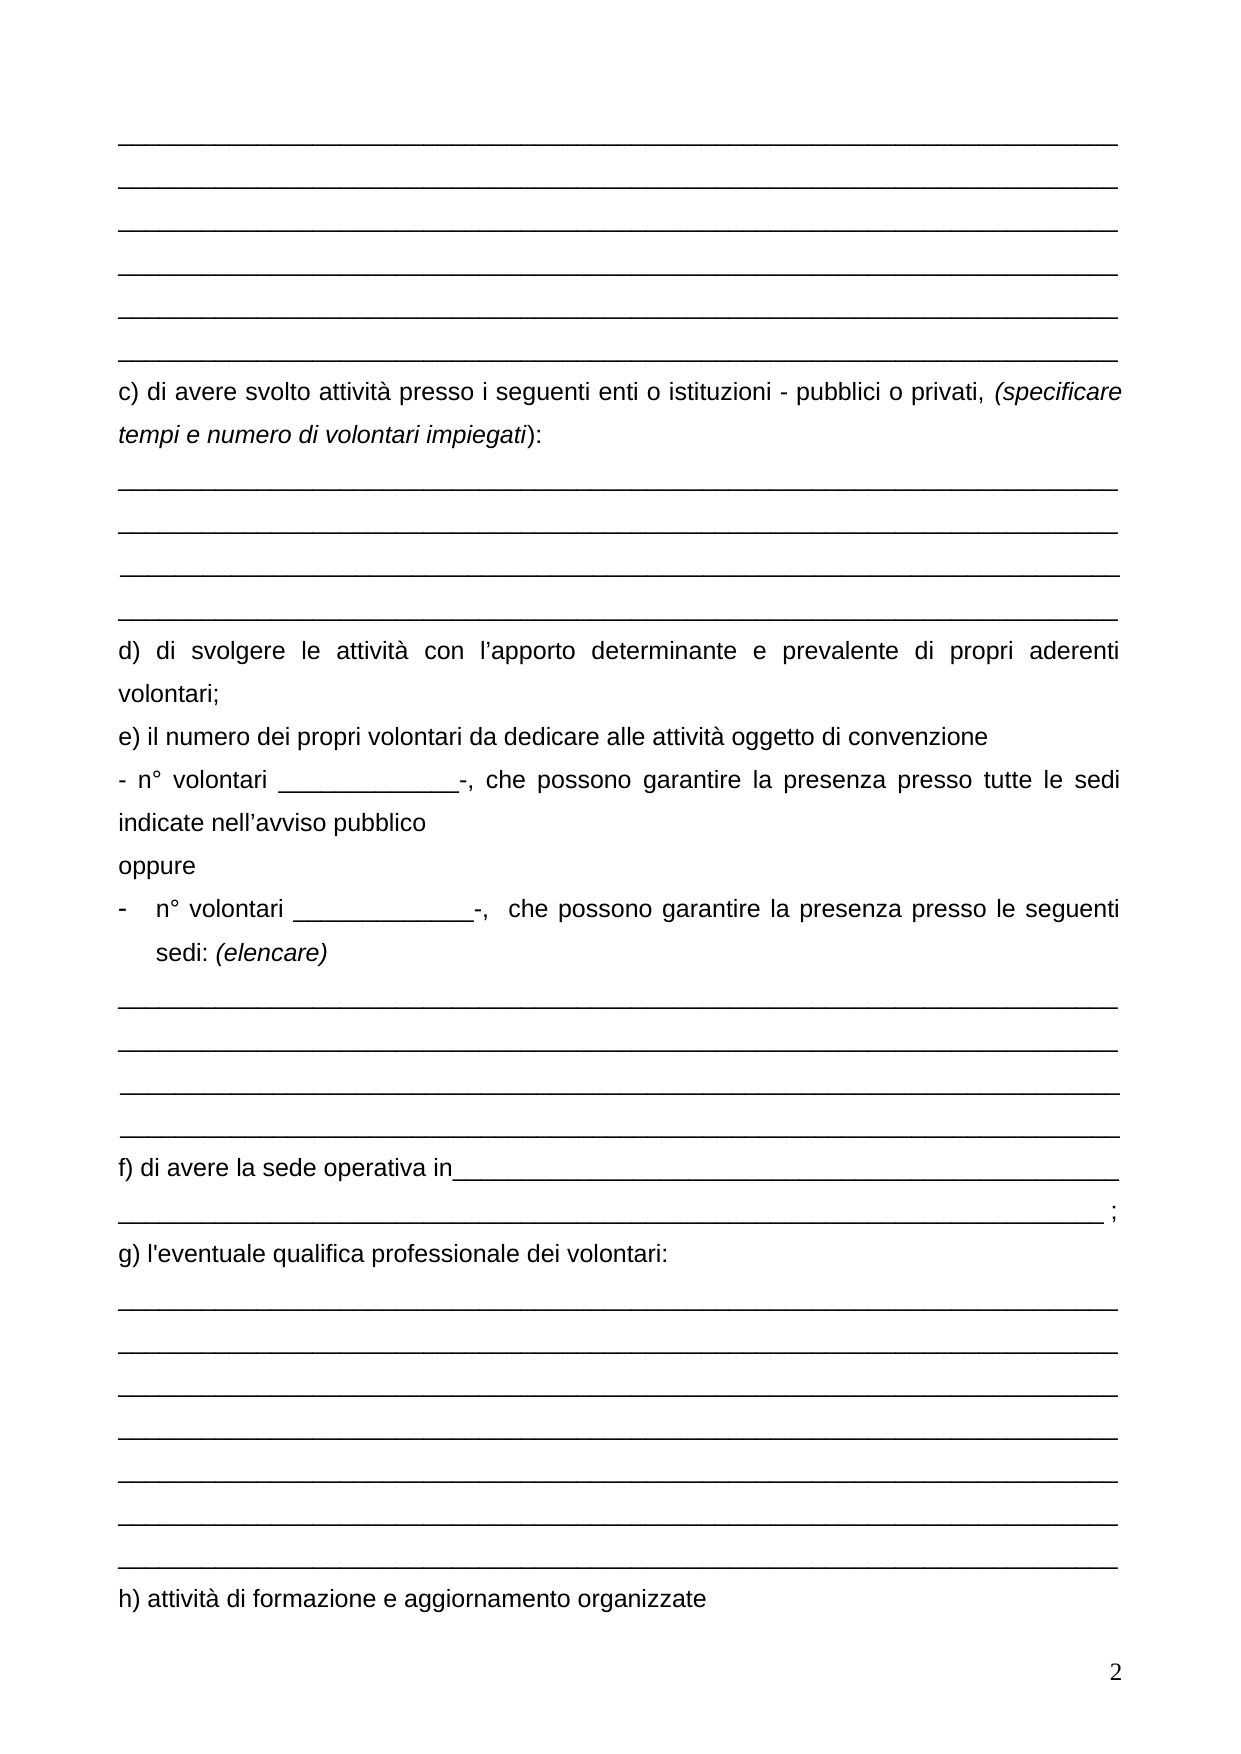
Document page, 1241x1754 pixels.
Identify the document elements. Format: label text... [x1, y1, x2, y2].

text _______________________________________________________________________ ; [118, 1196, 1122, 1225]
list n° volontari _____________-, che possono garantire la presenza presso le seguenti sedi: (elencare) [118, 894, 1122, 966]
text ________________________________________________________________________ [118, 506, 1122, 535]
text ________________________________________________________________________ [120, 1067, 1122, 1096]
text h) attività di formazione e aggiornamento organizzate [118, 1584, 1122, 1613]
text ________________________________________________________________________ [118, 592, 1122, 621]
text - n° volontari _____________-, che possono garantire la presenza presso tutte le sedi indicate nell’avviso pubblico [118, 765, 1122, 837]
text f) di avere la sede operativa in________________________________________________ [118, 1153, 1122, 1182]
text ________________________________________________________________________ [120, 1110, 1122, 1139]
text c) di avere svolto attività presso i seguenti enti o istituzioni - pubblici o privati, (specificare tempi e numero di volontari impiegati): [118, 377, 1122, 449]
text ________________________________________________________________________ [118, 1024, 1122, 1053]
text ________________________________________________________________________ [118, 981, 1122, 1009]
text ________________________________________________________________________________________________________________________________________________________________________________________________________________________________________________________________________________________________________________________________________________________________________________________________________________________________________________________________________________________________________________________ [118, 1283, 1122, 1570]
text oppure [118, 851, 1122, 880]
text g) l'eventuale qualifica professionale dei volontari: [118, 1239, 1122, 1268]
text ________________________________________________________________________________________________________________________________________________________________________________________________________________________________________________________________________________________________________________________________________________________________________________________________________________________________________________ [118, 118, 1122, 362]
text d) di svolgere le attività con l’apporto determinante e prevalente di propri aderenti volontari; [118, 636, 1122, 707]
text ________________________________________________________________________ [120, 549, 1122, 578]
text e) il numero dei propri volontari da dedicare alle attività oggetto di convenzione [118, 722, 1122, 751]
text ________________________________________________________________________ [118, 463, 1122, 492]
